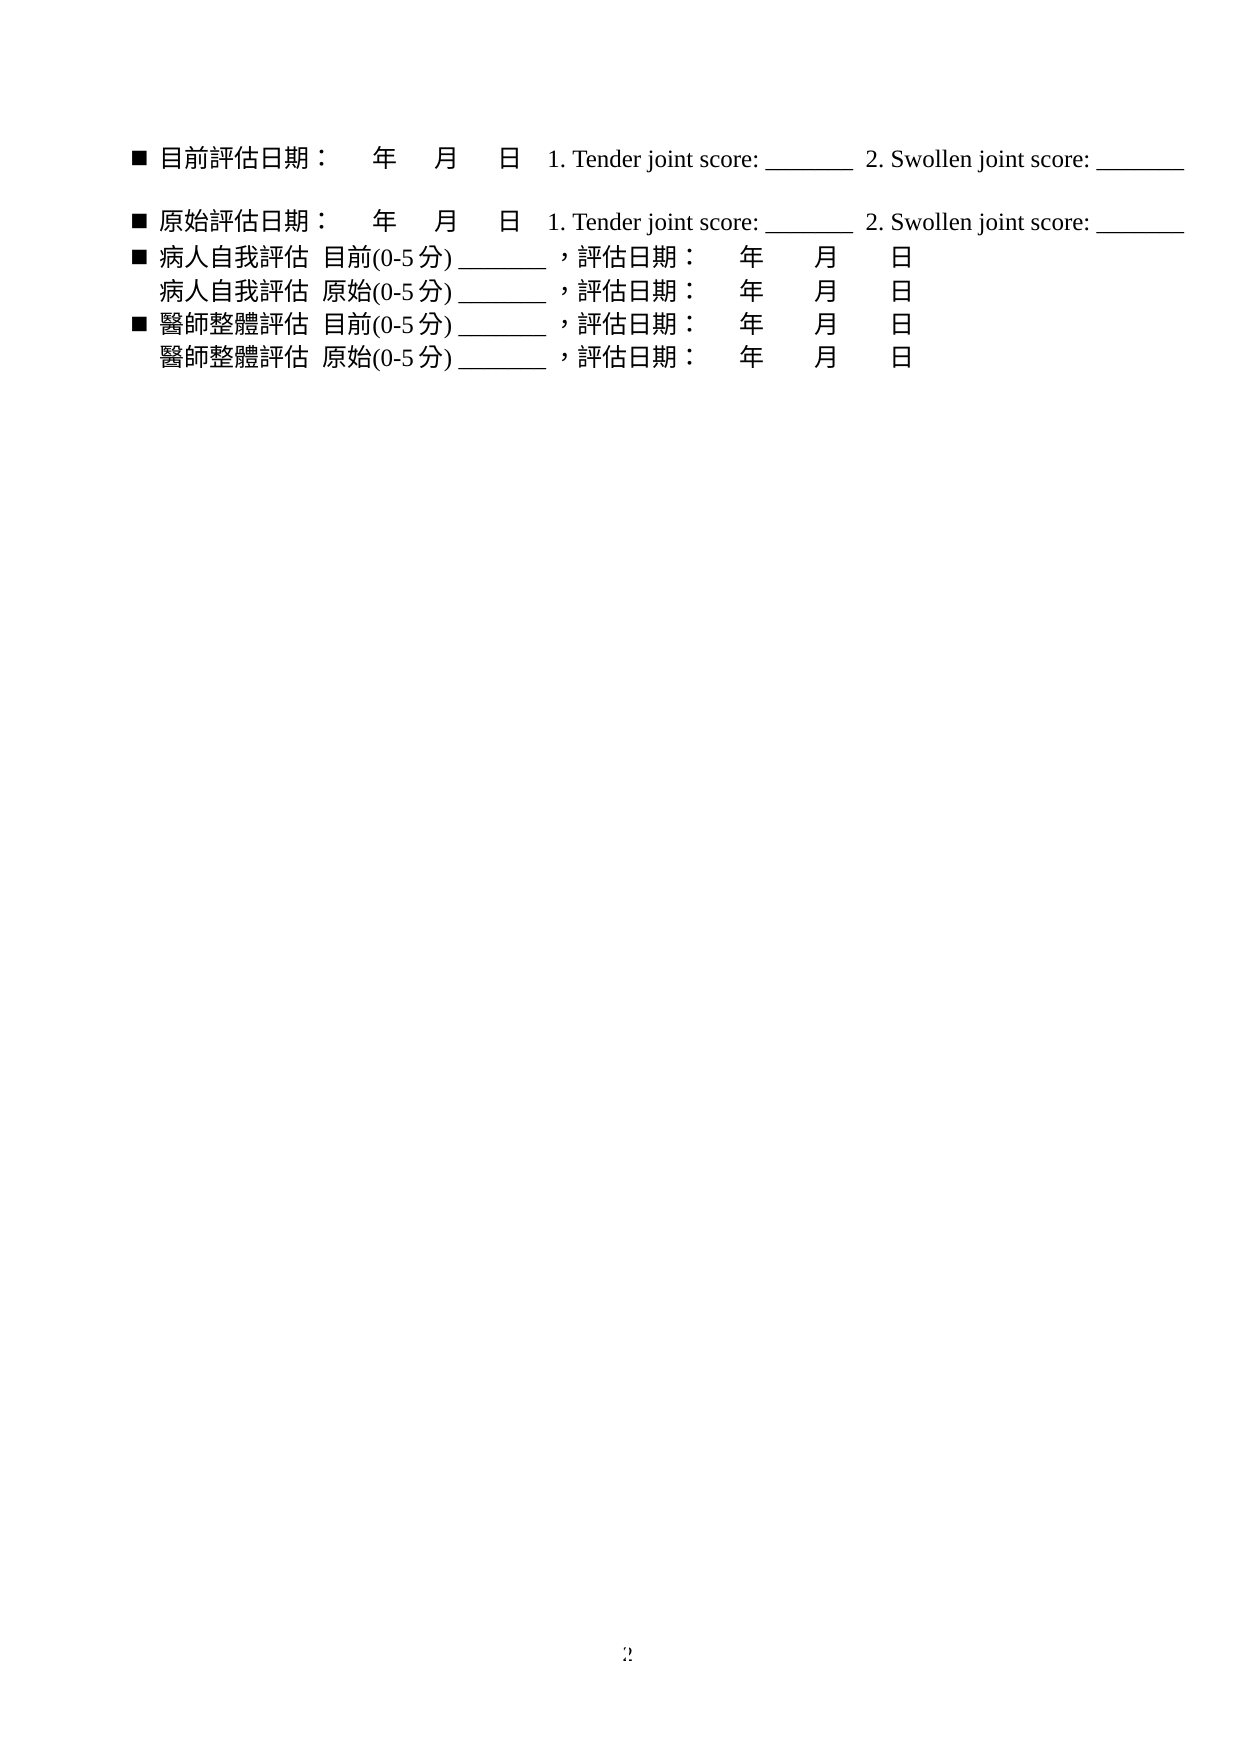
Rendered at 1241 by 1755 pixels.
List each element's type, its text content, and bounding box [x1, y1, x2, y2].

list 病人自我評估 目前(0-5分) _______ ，評估日期： 年 月 日 病人自我評估 原始(0-5分) _______ ，評估日期： 年 月 日 [130, 240, 1125, 307]
list 原始評估日期： 年 月 日 1. Tender joint score: _______ 2. Swollen joint score: _______ [130, 177, 1193, 240]
list 目前評估日期： 年 月 日 1. Tender joint score: _______ 2. Swollen joint score: _______ [130, 115, 1193, 177]
list 醫師整體評估 目前(0-5分) _______ ，評估日期： 年 月 日 醫師整體評估 原始(0-5分) _______ ，評估日期： 年 月 日 [130, 307, 1125, 373]
